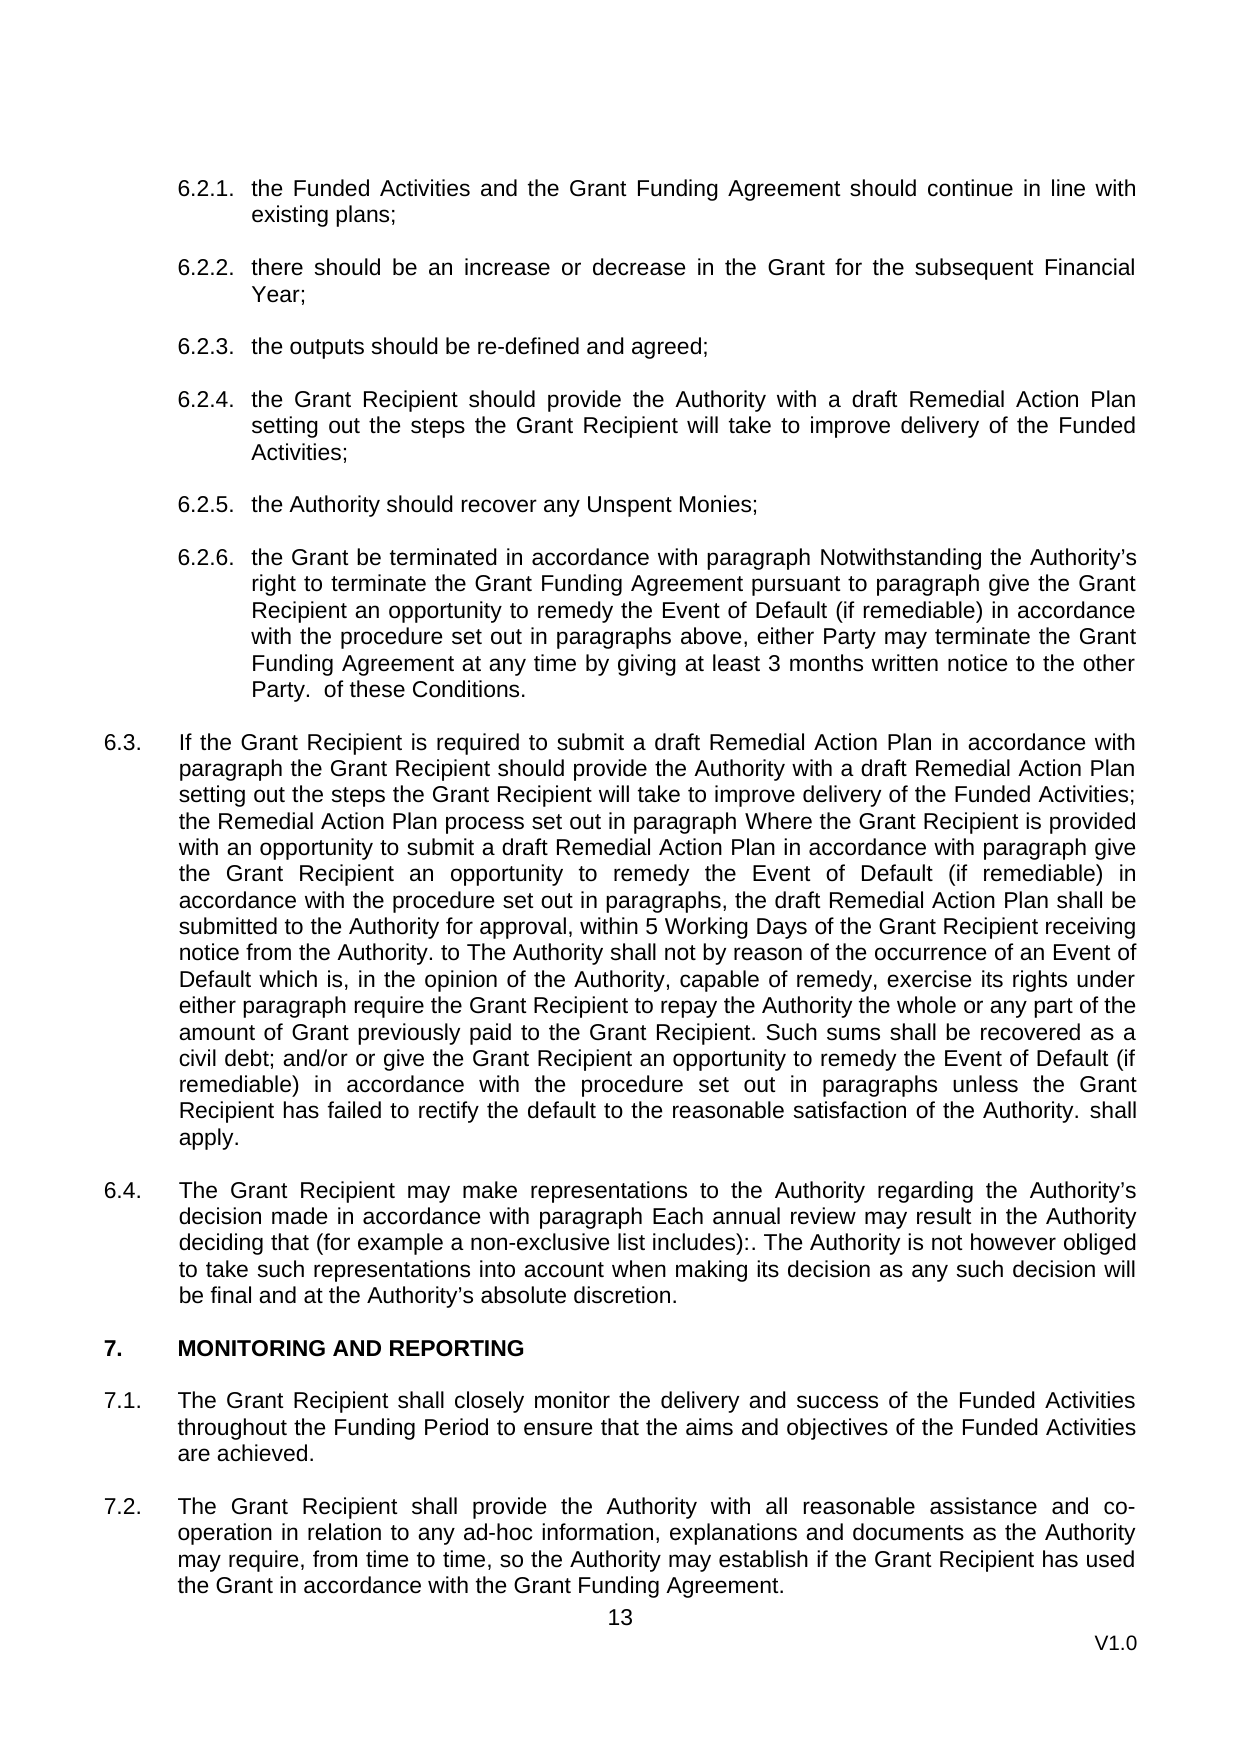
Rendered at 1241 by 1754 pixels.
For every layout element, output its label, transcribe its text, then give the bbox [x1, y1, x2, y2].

list the outputs should be re-defined and agreed; [177, 333, 1137, 359]
list The Grant Recipient shall closely monitor the delivery and success of the Funded Activities throughout the Funding Period to ensure that the aims and objectives of the Funded Activities are achieved. [103, 1387, 1137, 1466]
list the Grant be terminated in accordance with paragraph 27.11 of these Conditions. [177, 544, 1137, 702]
list there should be an increase or decrease in the Grant for the subsequent Financial Year; [177, 254, 1137, 307]
subtitle MONITORING AND REPORTING [103, 1335, 1137, 1361]
list The Grant Recipient shall provide the Authority with all reasonable assistance and co-operation in relation to any ad-hoc information, explanations and documents as the Authority may require, from time to time, so the Authority may establish if the Grant Recipient has used the Grant in accordance with the Grant Funding Agreement. [103, 1493, 1137, 1598]
list The Grant Recipient may make representations to the Authority regarding the Authority’s decision made in accordance with paragraph 6.2. The Authority is not however obliged to take such representations into account when making its decision as any such decision will be final and at the Authority’s absolute discretion. [103, 1177, 1137, 1308]
list the Grant Recipient should provide the Authority with a draft Remedial Action Plan setting out the steps the Grant Recipient will take to improve delivery of the Funded Activities; [177, 386, 1137, 465]
list If the Grant Recipient is required to submit a draft Remedial Action Plan in accordance with paragraph 6.2.4 the Remedial Action Plan process set out in paragraph 27.4 to 27.10 shall apply. [103, 728, 1137, 1150]
list the Authority should recover any Unspent Monies; [177, 491, 1137, 518]
list the Funded Activities and the Grant Funding Agreement should continue in line with existing plans; [177, 175, 1137, 228]
